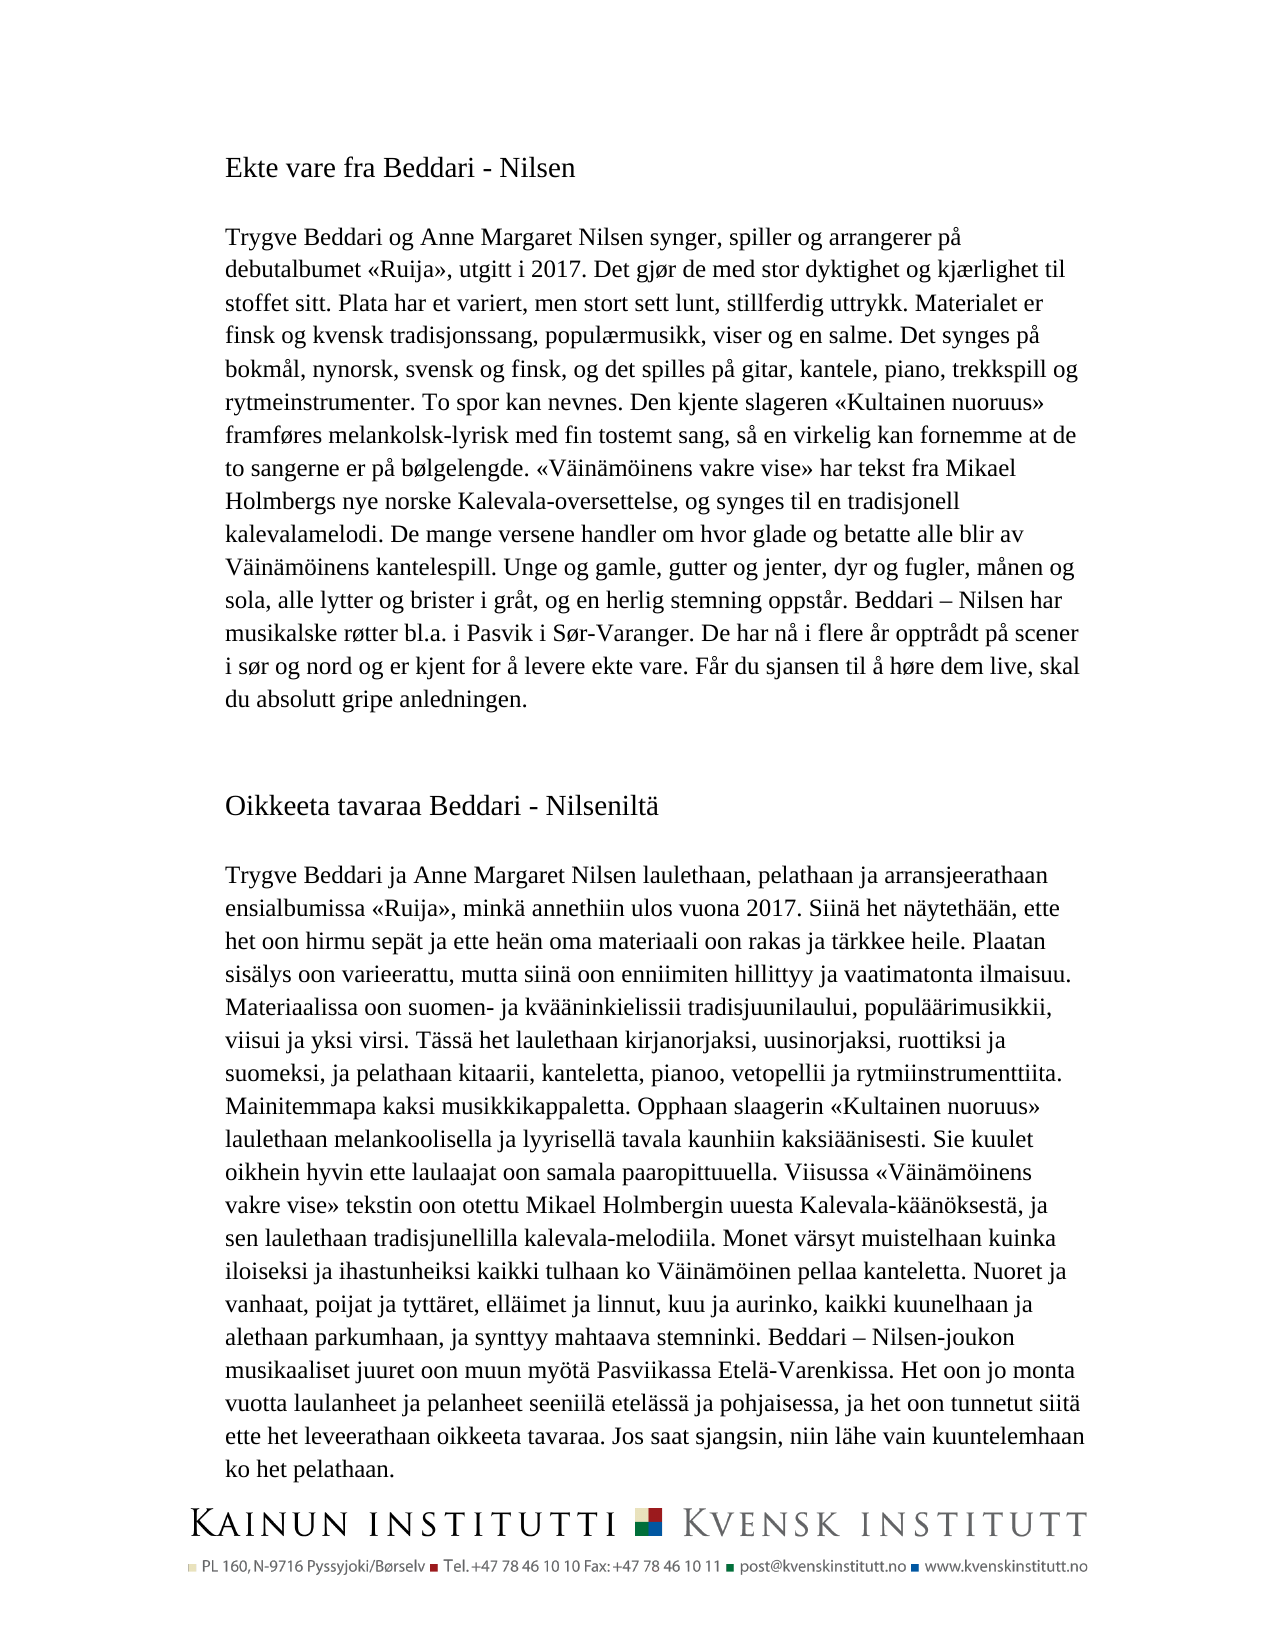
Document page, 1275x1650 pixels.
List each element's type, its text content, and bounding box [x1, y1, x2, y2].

text Ekte vare fra Beddari - Nilsen [225, 150, 1087, 183]
text Trygve Beddari ja Anne Margaret Nilsen laulethaan, pelathaan ja arransjeerathaan ensialbumissa «Ruija», minkä annethiin ulos vuona 2017. Siinä het näytethään, ette het oon hirmu sepät ja ette heän oma materiaali oon rakas ja tärkkee heile. Plaatan sisälys oon varieerattu, mutta siinä oon enniimiten hillittyy ja vaatimatonta ilmaisuu. Materiaalissa oon suomen- ja kvääninkielissii tradisjuunilaului, populäärimusikkii, viisui ja yksi virsi. Tässä het laulethaan kirjanorjaksi, uusinorjaksi, ruottiksi ja suomeksi, ja pelathaan kitaarii, kanteletta, pianoo, vetopellii ja rytmiinstrumenttiita. Mainitemmapa kaksi musikkikappaletta. Opphaan slaagerin «Kultainen nuoruus» laulethaan melankoolisella ja lyyrisellä tavala kaunhiin kaksiäänisesti. Sie kuulet oikhein hyvin ette laulaajat oon samala paaropittuuella. Viisussa «Väinämöinens vakre vise» tekstin oon otettu Mikael Holmbergin uuesta Kalevala-käänöksestä, ja sen laulethaan tradisjunellilla kalevala-melodiila. Monet värsyt muistelhaan kuinka iloiseksi ja ihastunheiksi kaikki tulhaan ko Väinämöinen pellaa kanteletta. Nuoret ja vanhaat, poijat ja tyttäret, elläimet ja linnut, kuu ja aurinko, kaikki kuunelhaan ja alethaan parkumhaan, ja synttyy mahtaava stemninki. Beddari – Nilsen-joukon musikaaliset juuret oon muun myötä Pasviikassa Etelä-Varenkissa. Het oon jo monta vuotta laulanheet ja pelanheet seeniilä etelässä ja pohjaisessa, ja het oon tunnetut siitä ette het leveerathaan oikkeeta tavaraa. Jos saat sjangsin, niin lähe vain kuuntelemhaan ko het pelathaan. [225, 860, 1087, 1483]
picture [187, 1508, 1088, 1577]
text Oikkeeta tavaraa Beddari - Nilseniltä [225, 788, 1087, 822]
text Trygve Beddari og Anne Margaret Nilsen synger, spiller og arrangerer på debutalbumet «Ruija», utgitt i 2017. Det gjør de med stor dyktighet og kjærlighet til stoffet sitt. Plata har et variert, men stort sett lunt, stillferdig uttrykk. Materialet er finsk og kvensk tradisjonssang, populærmusikk, viser og en salme. Det synges på bokmål, nynorsk, svensk og finsk, og det spilles på gitar, kantele, piano, trekkspill og rytmeinstrumenter. To spor kan nevnes. Den kjente slageren «Kultainen nuoruus» framføres melankolsk-lyrisk med fin tostemt sang, så en virkelig kan fornemme at de to sangerne er på bølgelengde. «Väinämöinens vakre vise» har tekst fra Mikael Holmbergs nye norske Kalevala-oversettelse, og synges til en tradisjonell kalevalamelodi. De mange versene handler om hvor glade og betatte alle blir av Väinämöinens kantelespill. Unge og gamle, gutter og jenter, dyr og fugler, månen og sola, alle lytter og brister i gråt, og en herlig stemning oppstår. Beddari – Nilsen har musikalske røtter bl.a. i Pasvik i Sør-Varanger. De har nå i flere år opptrådt på scener i sør og nord og er kjent for å levere ekte vare. Får du sjansen til å høre dem live, skal du absolutt gripe anledningen. [225, 222, 1087, 713]
